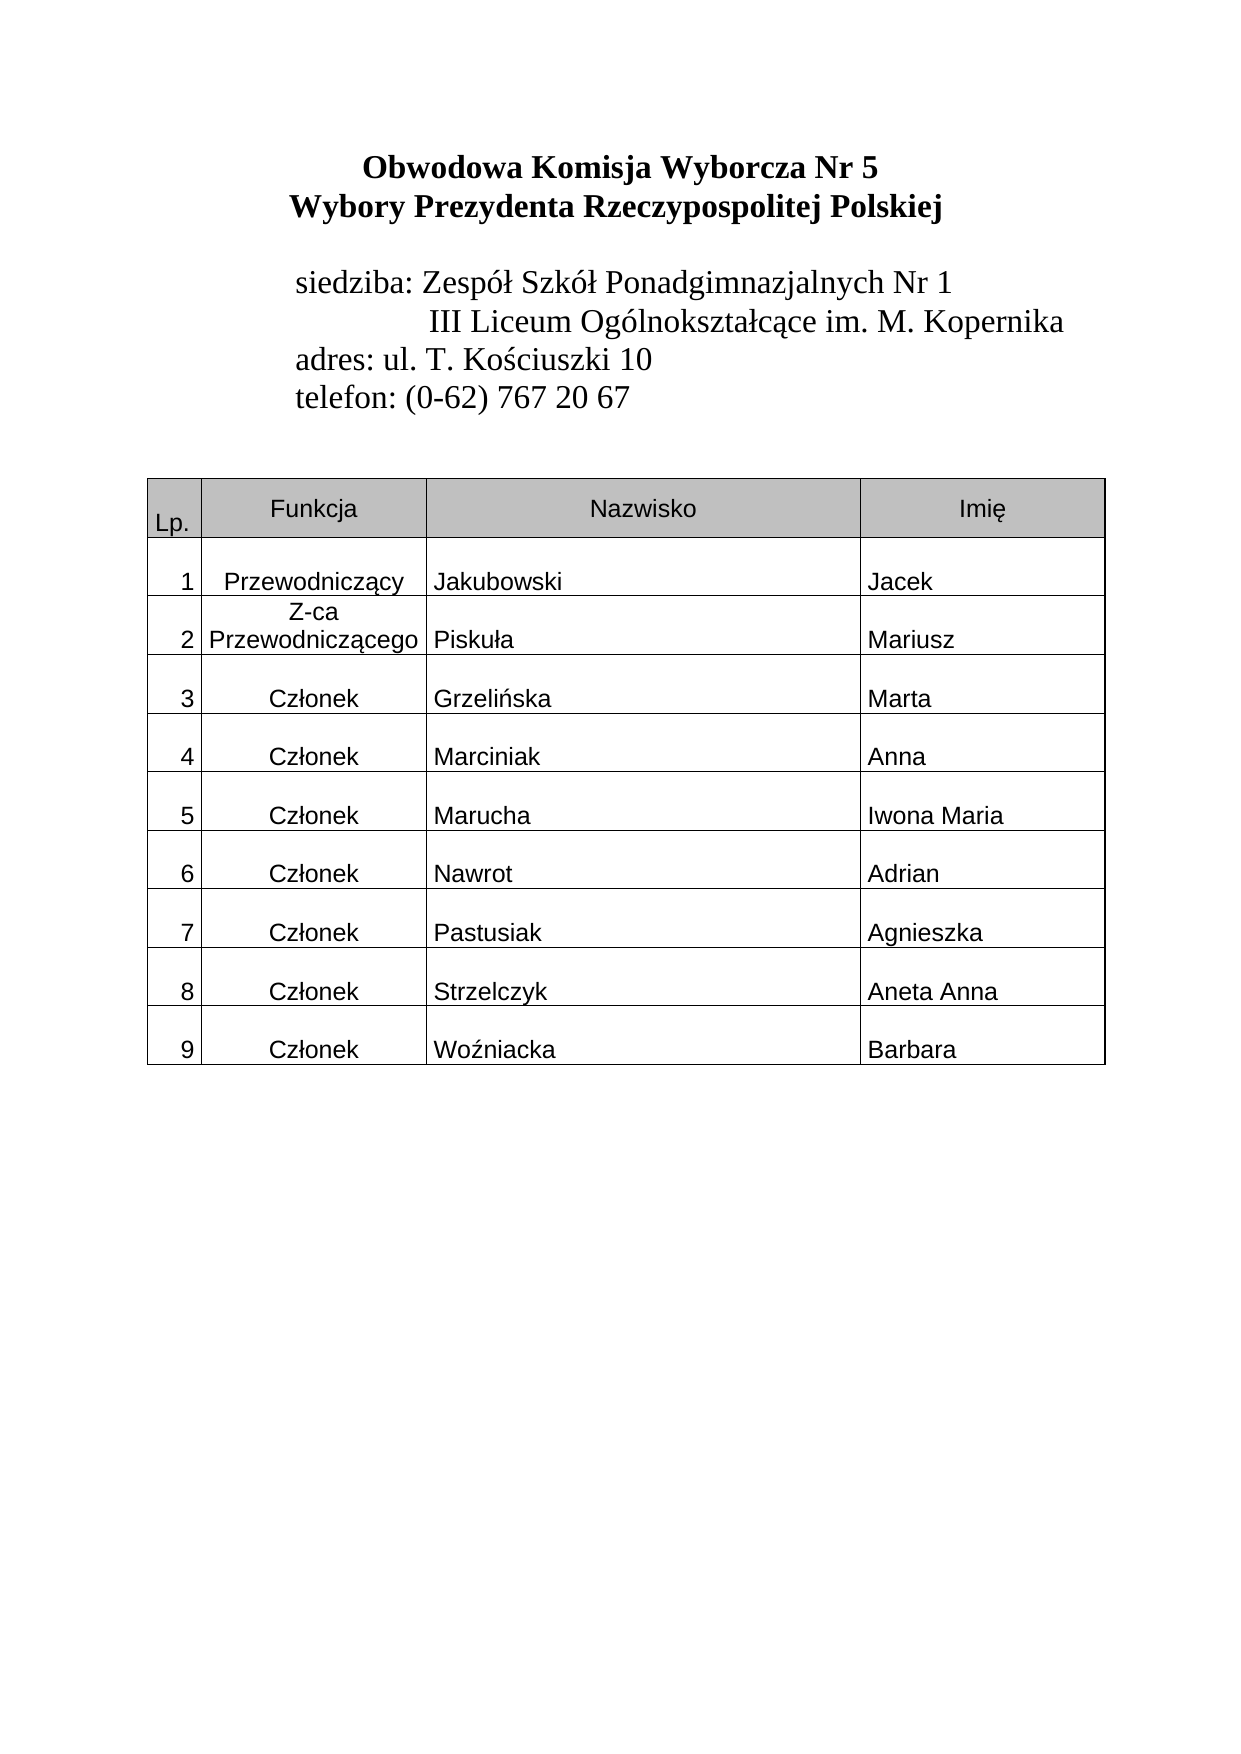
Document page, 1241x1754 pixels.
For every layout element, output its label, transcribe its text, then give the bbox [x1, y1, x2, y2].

text telefon: (0-62) 767 20 67 [221, 378, 1092, 416]
table_cell Jacek [861, 538, 1104, 595]
table_cell 6 [148, 831, 201, 888]
text siedziba: Zespół Szkół Ponadgimnazjalnych Nr 1 [295, 263, 1092, 301]
table_cell Piskuła [427, 596, 860, 654]
table_cell Anna [861, 714, 1104, 771]
table_cell Strzelczyk [427, 948, 860, 1005]
table_cell Grzelińska [427, 655, 860, 712]
table_cell 8 [148, 948, 201, 1005]
table_cell 9 [148, 1006, 201, 1064]
table_cell Barbara [861, 1006, 1104, 1064]
table_header Nazwisko [427, 479, 860, 537]
table_cell Mariusz [861, 596, 1104, 654]
table_header Funkcja [202, 479, 426, 537]
table_cell Woźniacka [427, 1006, 860, 1064]
text adres: ul. T. Kościuszki 10 [148, 339, 1092, 378]
table_cell 7 [148, 889, 201, 947]
table_cell 5 [148, 772, 201, 829]
table_header Lp. [148, 479, 201, 537]
table_cell 3 [148, 655, 201, 712]
table_cell 2 [148, 596, 201, 654]
table_cell Członek [202, 655, 426, 712]
table_cell Członek [202, 714, 426, 771]
table_cell Marta [861, 655, 1104, 712]
text III Liceum Ogólnokształcące im. M. Kopernika [295, 301, 1092, 339]
table_cell Z-ca Przewodniczącego [202, 596, 426, 654]
table_cell Przewodniczący [202, 538, 426, 595]
table_cell Pastusiak [427, 889, 860, 947]
table_cell Członek [202, 889, 426, 947]
text Obwodowa Komisja Wyborcza Nr 5 [148, 148, 1092, 186]
table_cell Marucha [427, 772, 860, 829]
table_header Imię [861, 479, 1104, 537]
text Wybory Prezydenta Rzeczypospolitej Polskiej [148, 186, 1092, 224]
table_cell Marciniak [427, 714, 860, 771]
table_cell Członek [202, 772, 426, 829]
table_cell Członek [202, 831, 426, 888]
table_cell 4 [148, 714, 201, 771]
table_cell 1 [148, 538, 201, 595]
table_cell Adrian [861, 831, 1104, 888]
table_cell Nawrot [427, 831, 860, 888]
table_cell Jakubowski [427, 538, 860, 595]
table_cell Aneta Anna [861, 948, 1104, 1005]
table_cell Członek [202, 1006, 426, 1064]
table_cell Agnieszka [861, 889, 1104, 947]
table_cell Członek [202, 948, 426, 1005]
table_cell Iwona Maria [861, 772, 1104, 829]
